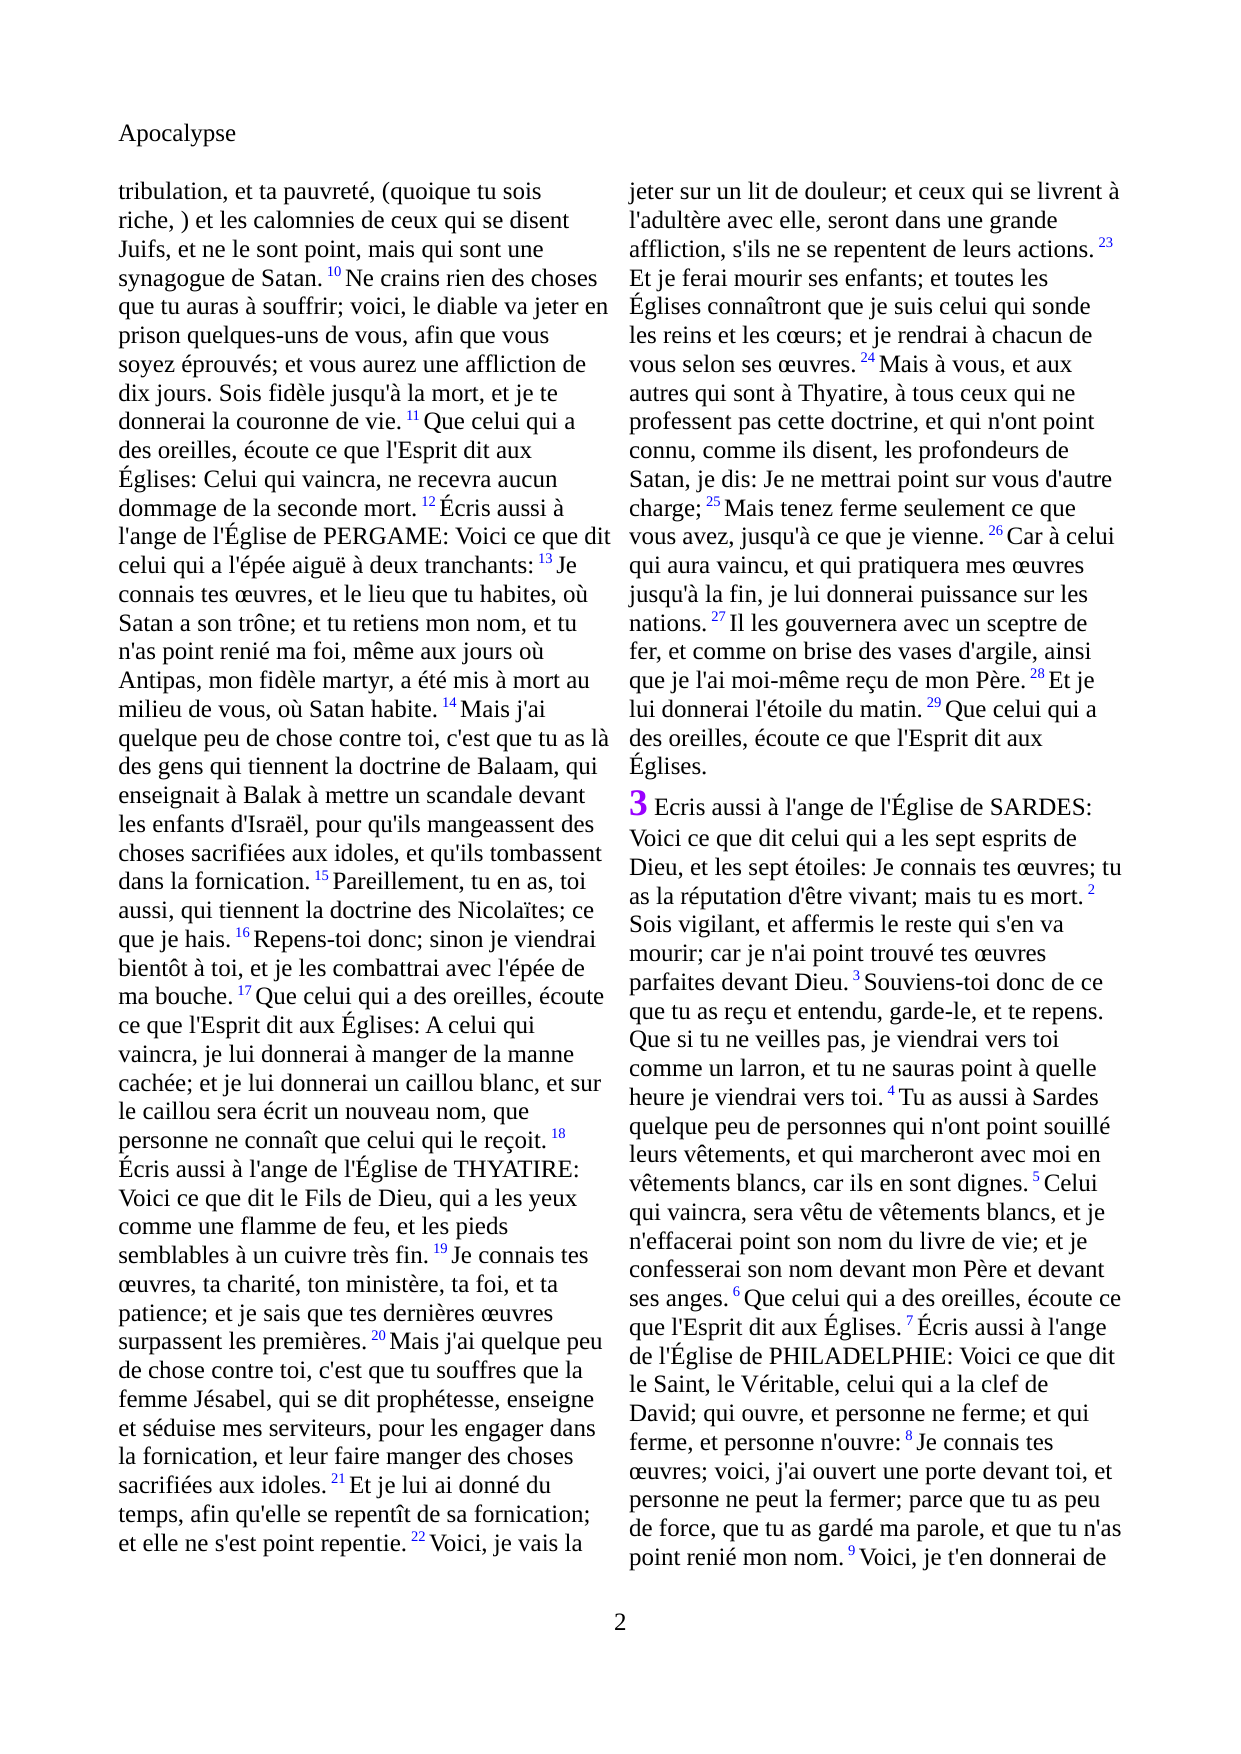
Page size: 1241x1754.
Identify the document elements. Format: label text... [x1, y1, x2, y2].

text 3 Ecris aussi à l'ange de l'Église de SARDES: Voici ce que dit celui qui a les sept esprits de Dieu, et les sept étoiles: Je connais tes œuvres; tu as la réputation d'être vivant; mais tu es mort. 2 Sois vigilant, et affermis le reste qui s'en va mourir; car je n'ai point trouvé tes œuvres parfaites devant Dieu. 3 Souviens-toi donc de ce que tu as reçu et entendu, garde-le, et te repens. Que si tu ne veilles pas, je viendrai vers toi comme un larron, et tu ne sauras point à quelle heure je viendrai vers toi. 4 Tu as aussi à Sardes quelque peu de personnes qui n'ont point souillé leurs vêtements, et qui marcheront avec moi en vêtements blancs, car ils en sont dignes. 5 Celui qui vaincra, sera vêtu de vêtements blancs, et je n'effacerai point son nom du livre de vie; et je confesserai son nom devant mon Père et devant ses anges. 6 Que celui qui a des oreilles, écoute ce que l'Esprit dit aux Églises. 7 Écris aussi à l'ange de l'Église de PHILADELPHIE: Voici ce que dit le Saint, le Véritable, celui qui a la clef de David; qui ouvre, et personne ne ferme; et qui ferme, et personne n'ouvre: 8 Je connais tes œuvres; voici, j'ai ouvert une porte devant toi, et personne ne peut la fermer; parce que tu as peu de force, que tu as gardé ma parole, et que tu n'as point renié mon nom. 9 Voici, je t'en donnerai de [629, 780, 1122, 1571]
text jeter sur un lit de douleur; et ceux qui se livrent à l'adultère avec elle, seront dans une grande affliction, s'ils ne se repentent de leurs actions. 23 Et je ferai mourir ses enfants; et toutes les Églises connaîtront que je suis celui qui sonde les reins et les cœurs; et je rendrai à chacun de vous selon ses œuvres. 24 Mais à vous, et aux autres qui sont à Thyatire, à tous ceux qui ne professent pas cette doctrine, et qui n'ont point connu, comme ils disent, les profondeurs de Satan, je dis: Je ne mettrai point sur vous d'autre charge; 25 Mais tenez ferme seulement ce que vous avez, jusqu'à ce que je vienne. 26 Car à celui qui aura vaincu, et qui pratiquera mes œuvres jusqu'à la fin, je lui donnerai puissance sur les nations. 27 Il les gouvernera avec un sceptre de fer, et comme on brise des vases d'argile, ainsi que je l'ai moi-même reçu de mon Père. 28 Et je lui donnerai l'étoile du matin. 29 Que celui qui a des oreilles, écoute ce que l'Esprit dit aux Églises. [629, 176, 1122, 780]
text tribulation, et ta pauvreté, (quoique tu sois riche, ) et les calomnies de ceux qui se disent Juifs, et ne le sont point, mais qui sont une synagogue de Satan. 10 Ne crains rien des choses que tu auras à souffrir; voici, le diable va jeter en prison quelques-uns de vous, afin que vous soyez éprouvés; et vous aurez une affliction de dix jours. Sois fidèle jusqu'à la mort, et je te donnerai la couronne de vie. 11 Que celui qui a des oreilles, écoute ce que l'Esprit dit aux Églises: Celui qui vaincra, ne recevra aucun dommage de la seconde mort. 12 Écris aussi à l'ange de l'Église de PERGAME: Voici ce que dit celui qui a l'épée aiguë à deux tranchants: 13 Je connais tes œuvres, et le lieu que tu habites, où Satan a son trône; et tu retiens mon nom, et tu n'as point renié ma foi, même aux jours où Antipas, mon fidèle martyr, a été mis à mort au milieu de vous, où Satan habite. 14 Mais j'ai quelque peu de chose contre toi, c'est que tu as là des gens qui tiennent la doctrine de Balaam, qui enseignait à Balak à mettre un scandale devant les enfants d'Israël, pour qu'ils mangeassent des choses sacrifiées aux idoles, et qu'ils tombassent dans la fornication. 15 Pareillement, tu en as, toi aussi, qui tiennent la doctrine des Nicolaïtes; ce que je hais. 16 Repens-toi donc; sinon je viendrai bientôt à toi, et je les combattrai avec l'épée de ma bouche. 17 Que celui qui a des oreilles, écoute ce que l'Esprit dit aux Églises: A celui qui vaincra, je lui donnerai à manger de la manne cachée; et je lui donnerai un caillou blanc, et sur le caillou sera écrit un nouveau nom, que personne ne connaît que celui qui le reçoit. 18 Écris aussi à l'ange de l'Église de THYATIRE: Voici ce que dit le Fils de Dieu, qui a les yeux comme une flamme de feu, et les pieds semblables à un cuivre très fin. 19 Je connais tes œuvres, ta charité, ton ministère, ta foi, et ta patience; et je sais que tes dernières œuvres surpassent les premières. 20 Mais j'ai quelque peu de chose contre toi, c'est que tu souffres que la femme Jésabel, qui se dit prophétesse, enseigne et séduise mes serviteurs, pour les engager dans la fornication, et leur faire manger des choses sacrifiées aux idoles. 21 Et je lui ai donné du temps, afin qu'elle se repentît de sa fornication; et elle ne s'est point repentie. 22 Voici, je vais la [118, 176, 611, 1556]
